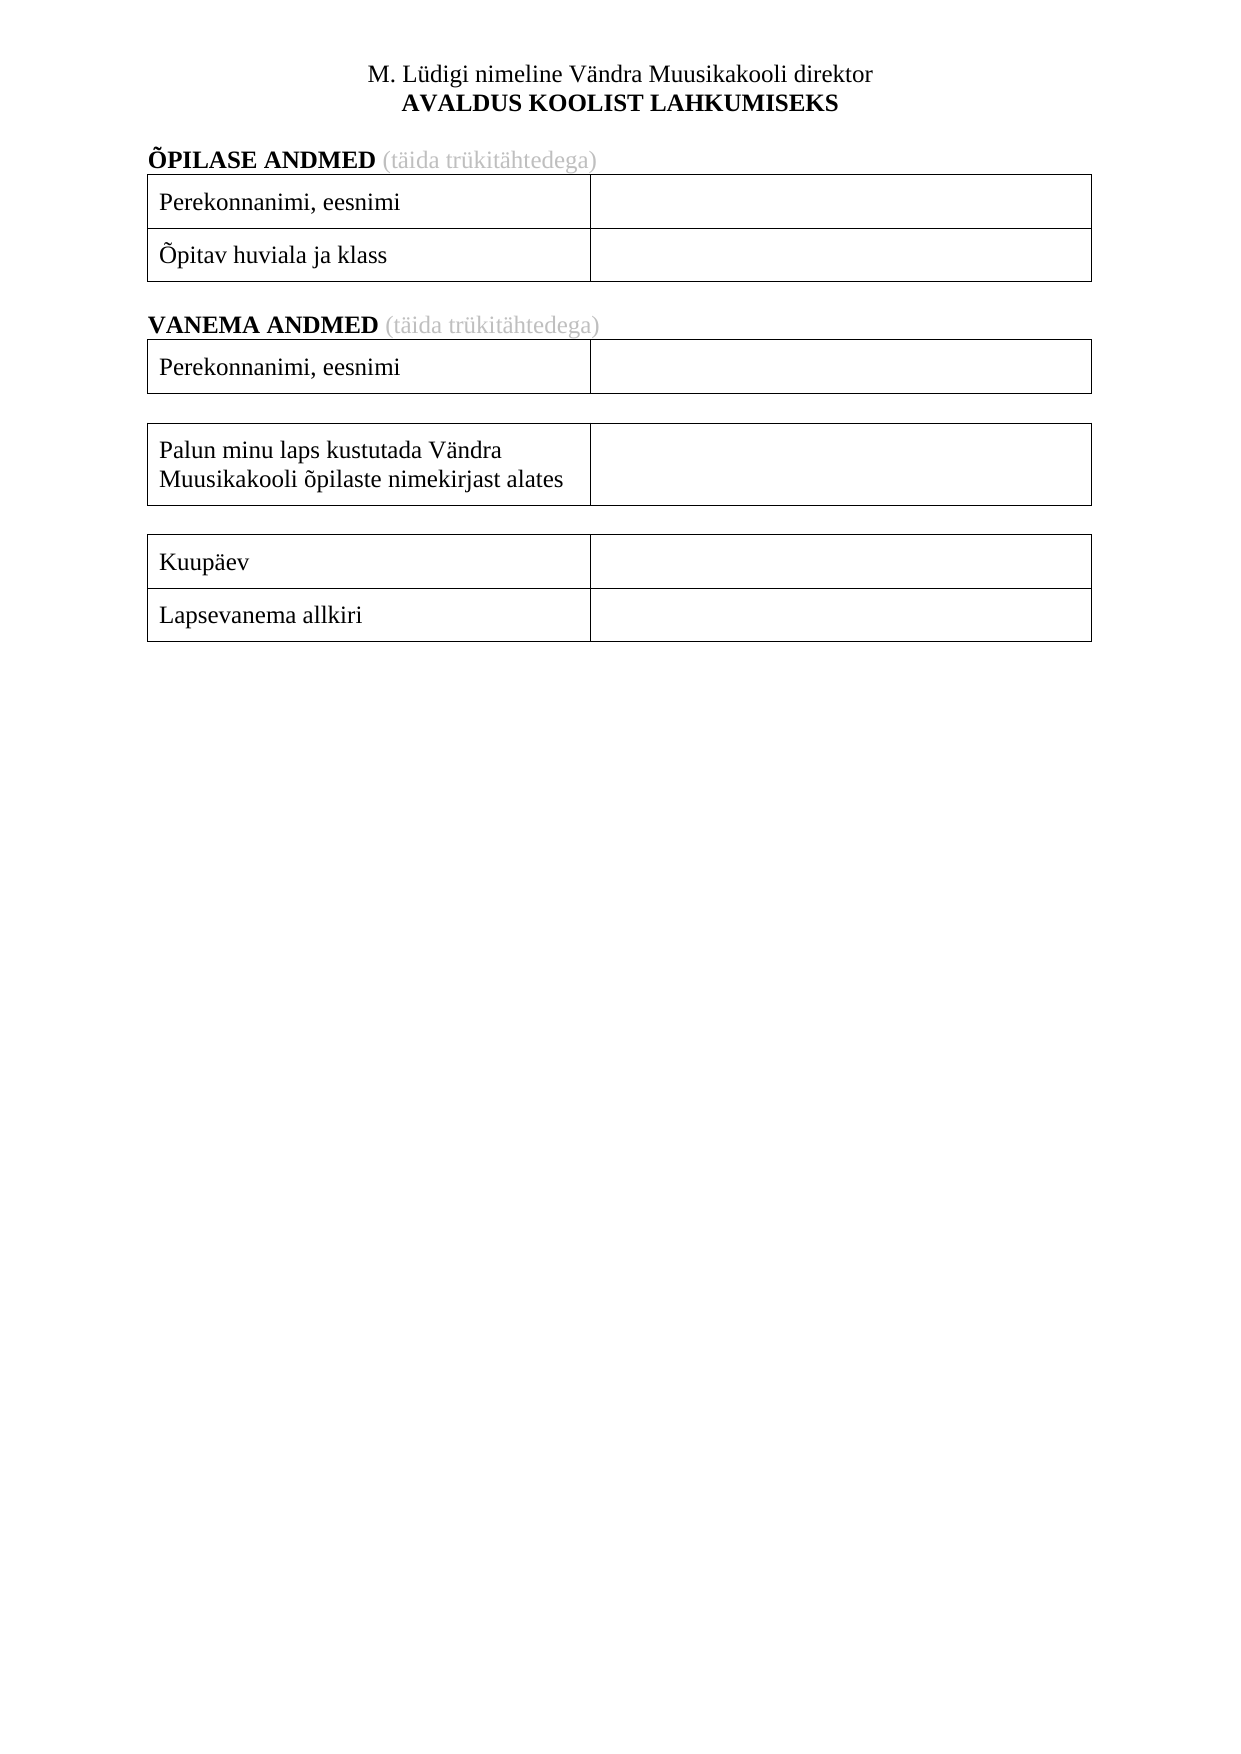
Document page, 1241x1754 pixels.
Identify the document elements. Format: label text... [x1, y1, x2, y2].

text ÕPILASE ANDMED (täida trükitähtedega) [148, 145, 1092, 174]
table_cell [591, 589, 1091, 641]
table_header Palun minu laps kustutada Vändra Muusikakooli õpilaste nimekirjast alates [148, 424, 590, 504]
text AVALDUS KOOLIST LAHKUMISEKS [148, 88, 1092, 117]
table_header [591, 535, 1091, 588]
table_cell Õpitav huviala ja klass [148, 229, 590, 281]
table_header Perekonnanimi, eesnimi [148, 340, 590, 393]
table_header [591, 424, 1091, 504]
text M. Lüdigi nimeline Vändra Muusikakooli direktor [148, 59, 1092, 88]
table_header Kuupäev [148, 535, 590, 588]
table_cell Lapsevanema allkiri [148, 589, 590, 641]
table_header [591, 175, 1091, 227]
table_cell [591, 229, 1091, 281]
text VANEMA ANDMED (täida trükitähtedega) [148, 311, 1092, 339]
table_header Perekonnanimi, eesnimi [148, 175, 590, 227]
table_header [591, 340, 1091, 393]
